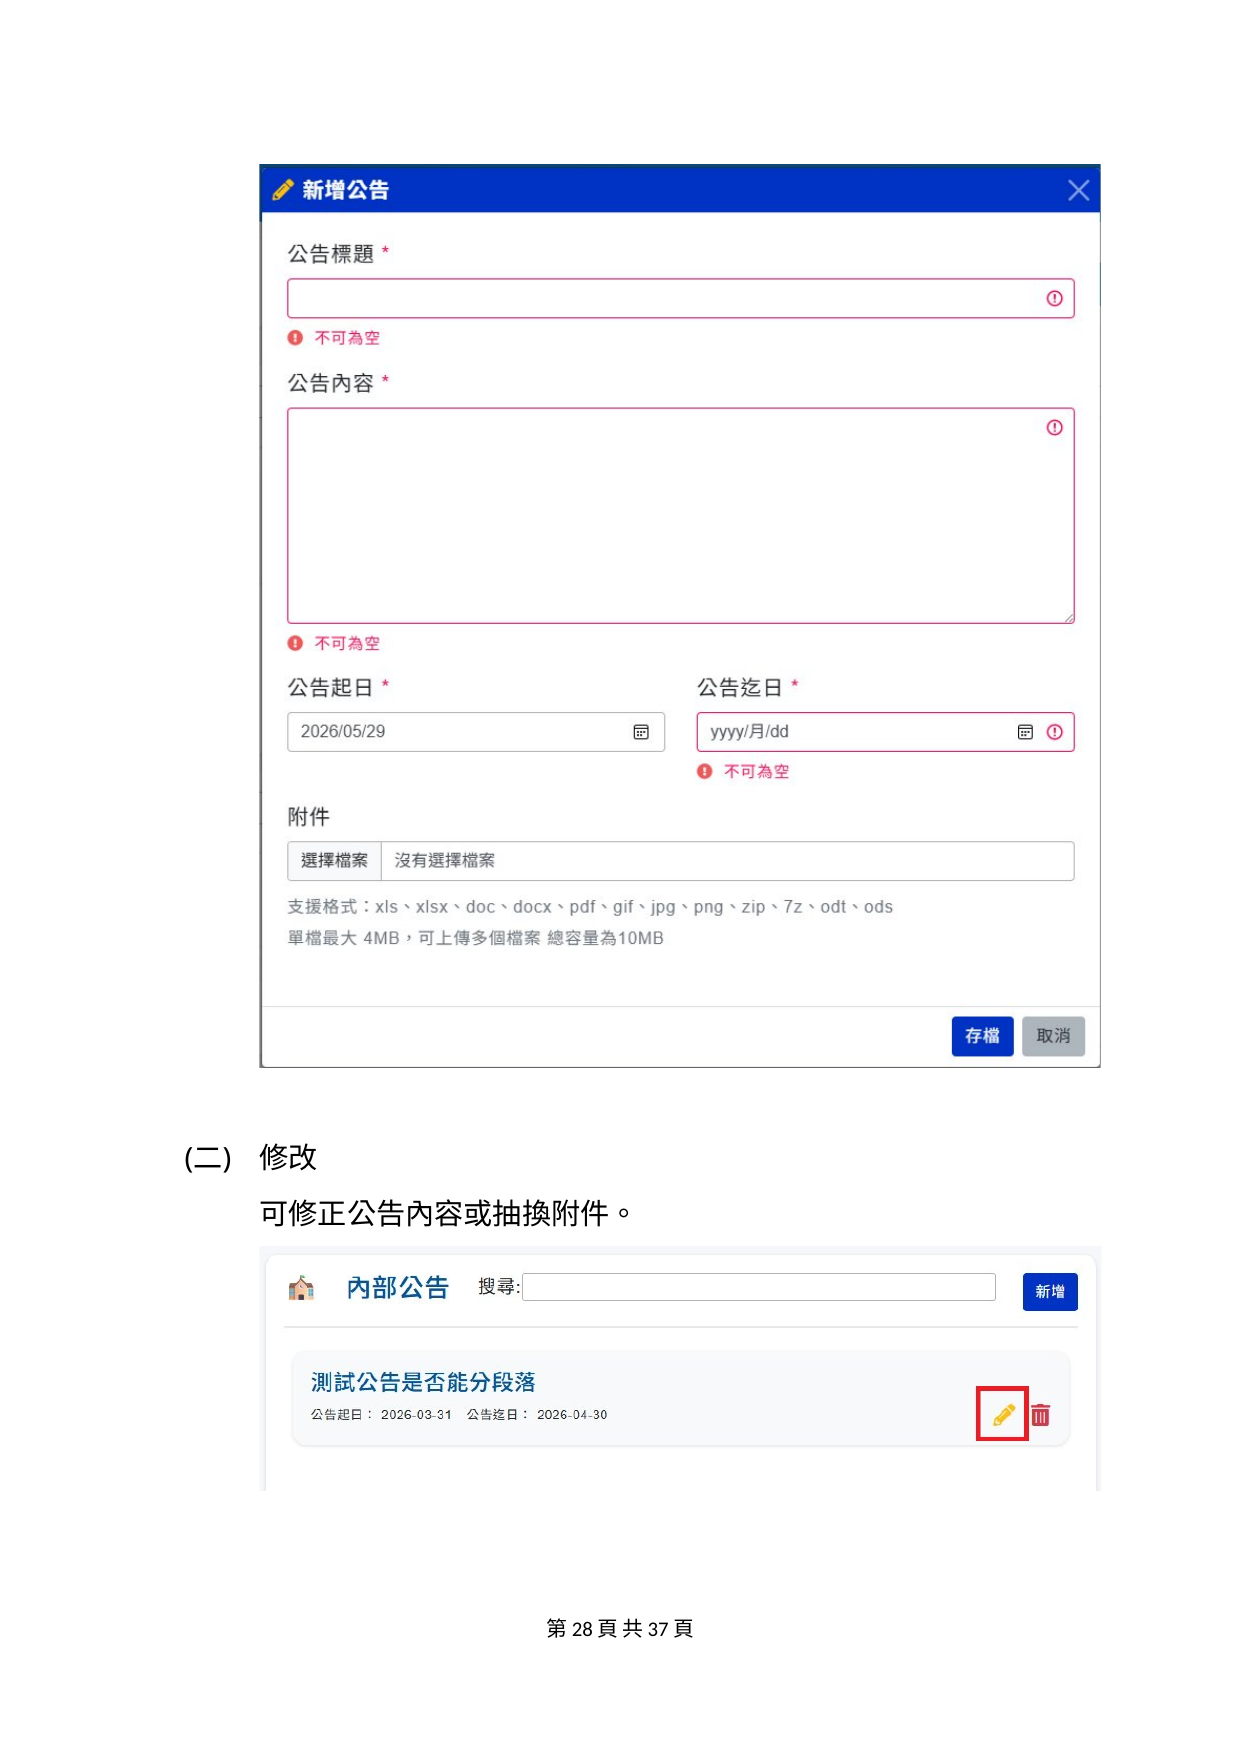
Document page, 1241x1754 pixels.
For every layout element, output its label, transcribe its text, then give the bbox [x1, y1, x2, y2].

picture [259, 1246, 1103, 1491]
subtitle 修改 [184, 1134, 1122, 1177]
picture [259, 164, 1101, 1068]
list 可修正公告內容或抽換附件。 [259, 1190, 1122, 1232]
